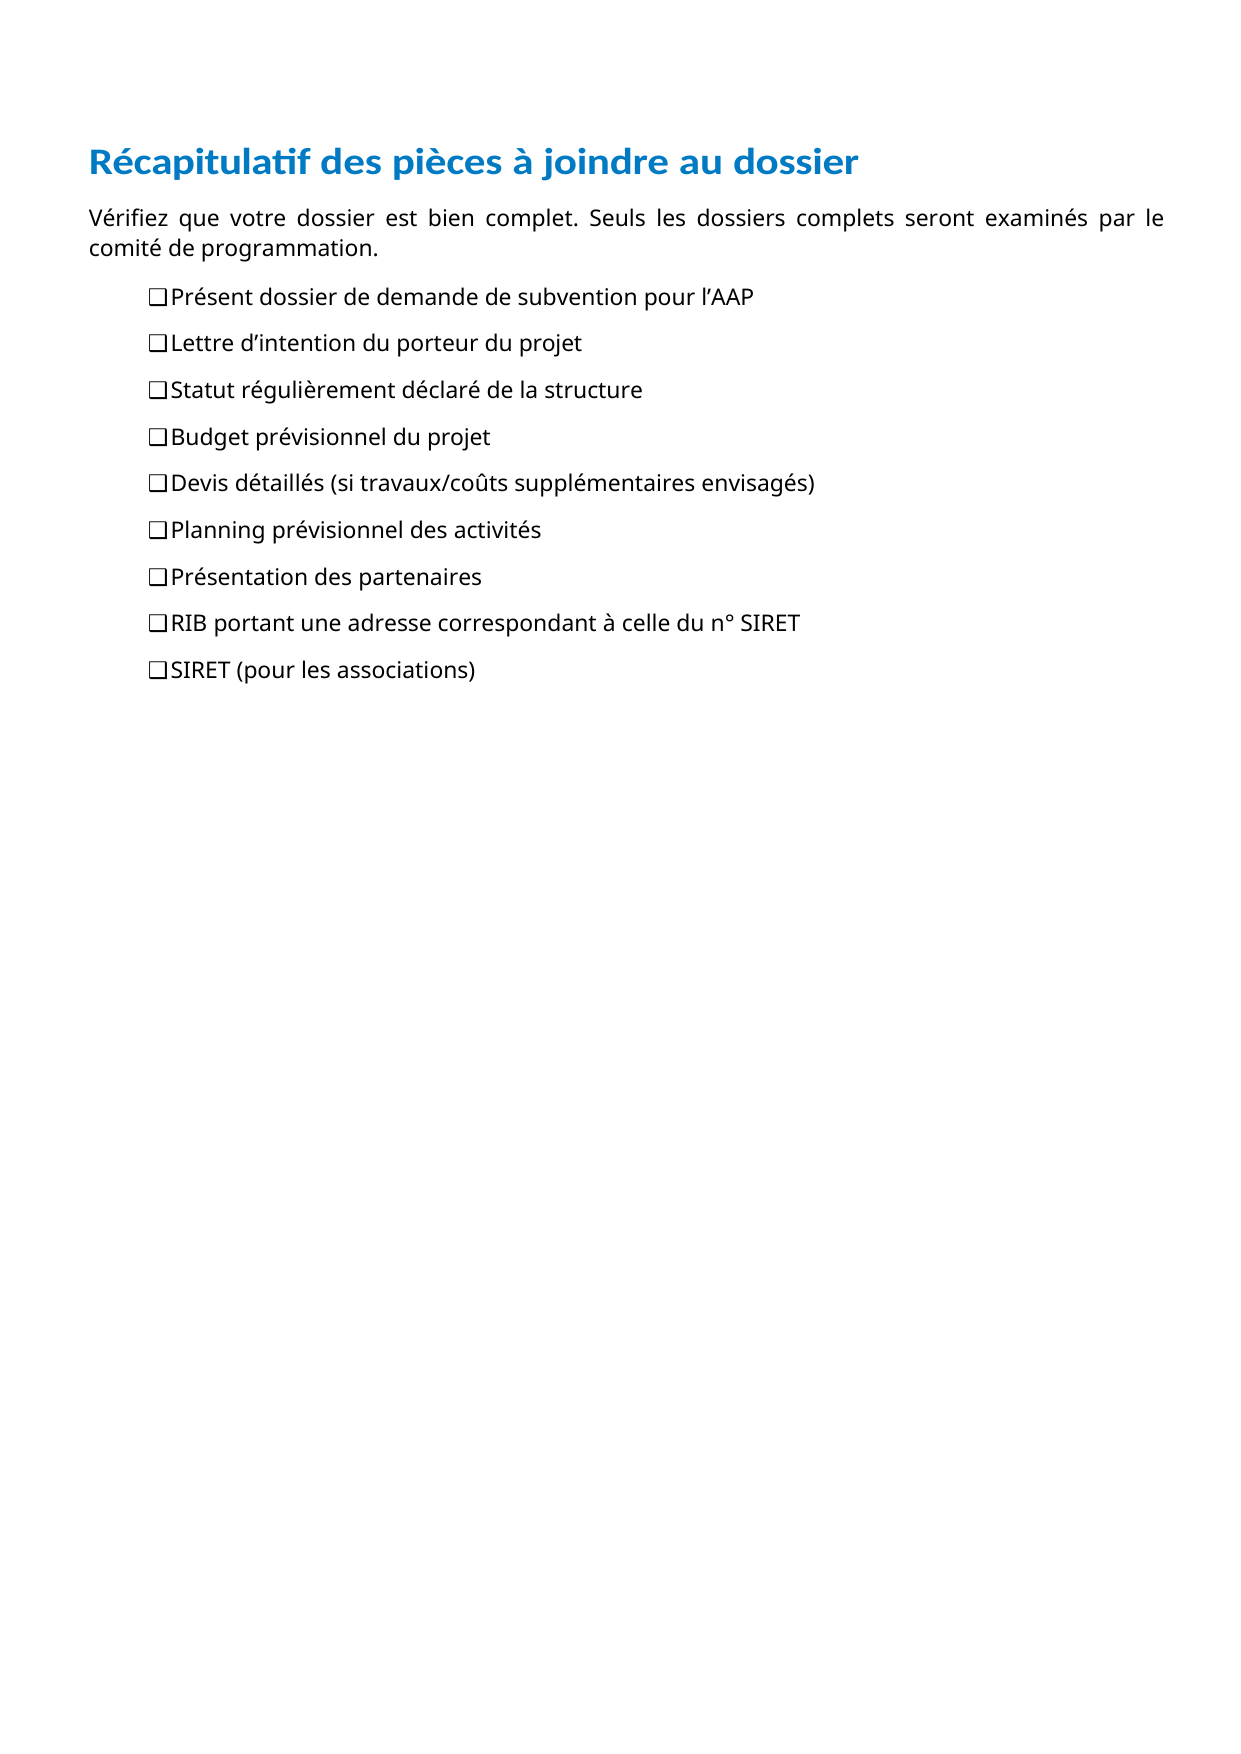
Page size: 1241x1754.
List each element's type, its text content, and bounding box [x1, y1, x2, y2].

list Devis détaillés (si travaux/coûts supplémentaires envisagés) [148, 467, 1165, 498]
text Récapitulatif des pièces à joindre au dossier [88, 138, 1165, 184]
list Statut régulièrement déclaré de la structure [148, 374, 1165, 405]
text Vérifiez que votre dossier est bien complet. Seuls les dossiers complets seront examinés par le comité de programmation. [88, 202, 1165, 263]
list RIB portant une adresse correspondant à celle du n° SIRET [148, 607, 1165, 639]
list SIRET (pour les associations) [148, 654, 1165, 685]
list Présent dossier de demande de subvention pour l’AAP [148, 281, 1165, 312]
list Budget prévisionnel du projet [148, 421, 1165, 452]
list Planning prévisionnel des activités [148, 514, 1165, 545]
list Lettre d’intention du porteur du projet [148, 327, 1165, 358]
list Présentation des partenaires [148, 561, 1165, 592]
